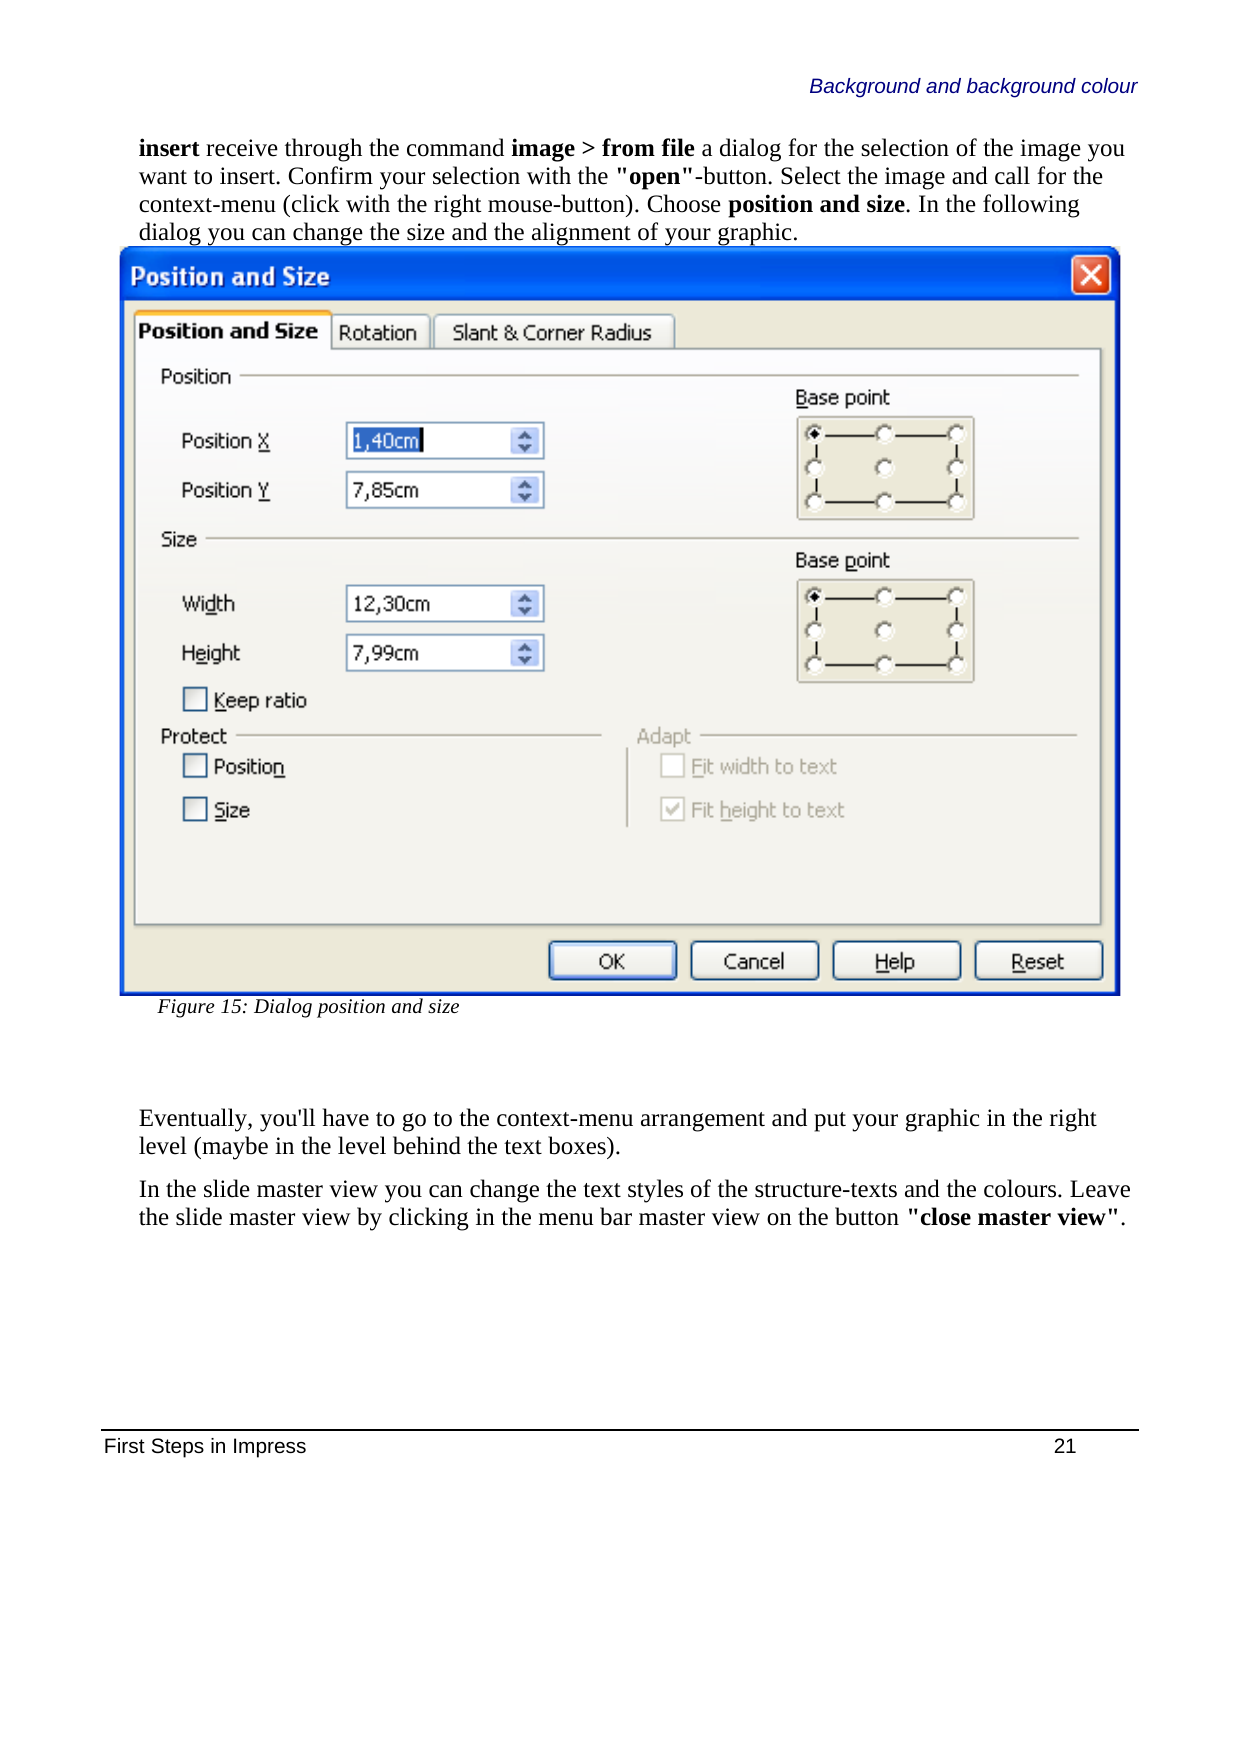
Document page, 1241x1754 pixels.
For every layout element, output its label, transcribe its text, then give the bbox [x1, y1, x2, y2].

text Eventually, you'll have to go to the context-menu arrangement and put your graphic in the right level (maybe in the level behind the text boxes). [138, 1104, 1139, 1160]
text In the slide master view you can change the text styles of the structure-texts and the colours. Leave the slide master view by clicking in the menu bar master view on the button "close master view". [138, 1175, 1139, 1231]
text Figure 15: Dialog position and size [157, 996, 1120, 1018]
text insert receive through the command image > from file a dialog for the selection of the image you want to insert. Confirm your selection with the "open"-button. Select the image and call for the context-menu (click with the right mouse-button). Choose position and size. In the following dialog you can change the size and the alignment of your graphic. [138, 134, 1139, 246]
picture [119, 246, 1121, 996]
